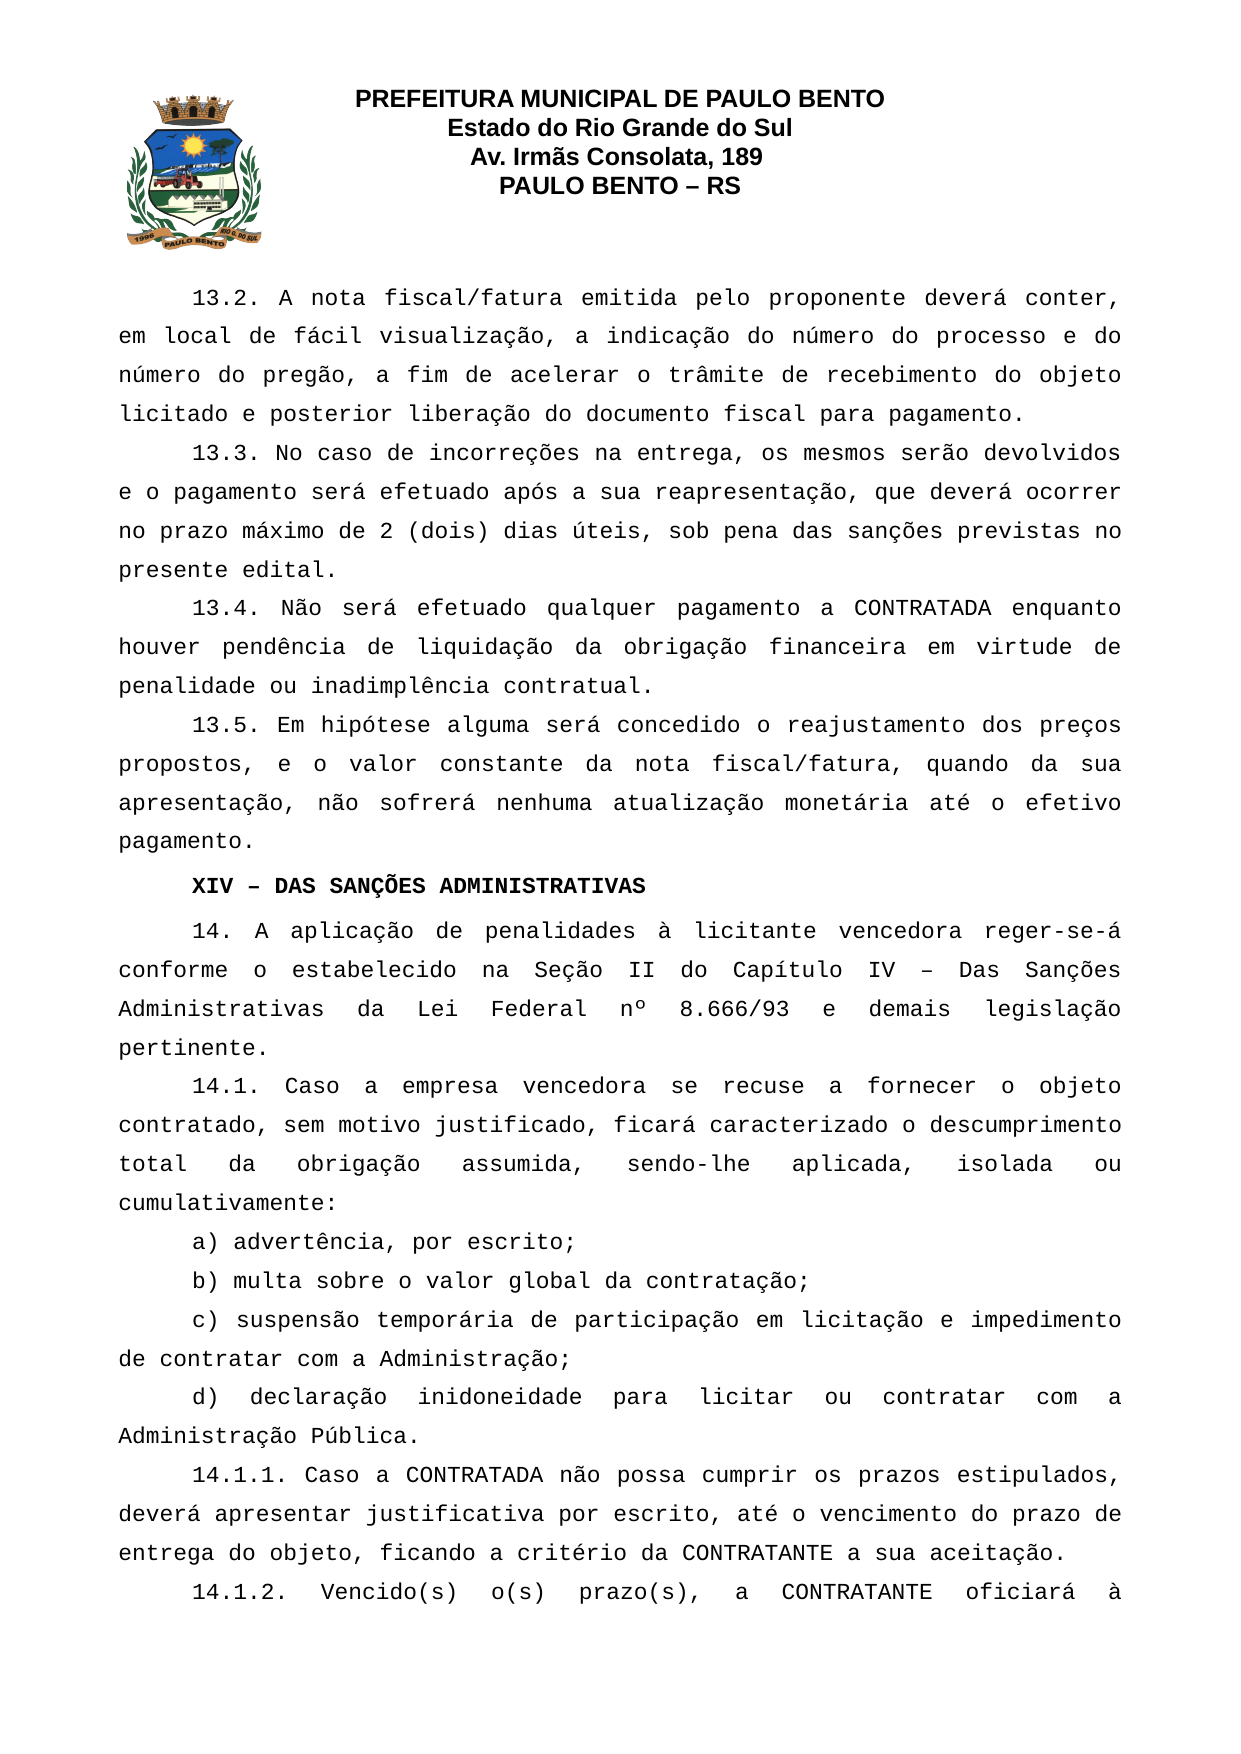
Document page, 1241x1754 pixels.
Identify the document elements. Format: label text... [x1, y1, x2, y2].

text 13.3. No caso de incorreções na entrega, os mesmos serão devolvidos e o pagamento será efetuado após a sua reapresentação, que deverá ocorrer no prazo máximo de 2 (dois) dias úteis, sob pena das sanções previstas no presente edital. [118, 441, 1122, 584]
text c) suspensão temporária de participação em licitação e impedimento de contratar com a Administração; [118, 1308, 1122, 1373]
text a) advertência, por escrito; [118, 1230, 1122, 1256]
text 14.1.2. Vencido(s) o(s) prazo(s), a CONTRATANTE oficiará à [118, 1580, 1122, 1606]
text XIV – DAS SANÇÕES ADMINISTRATIVAS [118, 875, 1122, 901]
text 14.1. Caso a empresa vencedora se recuse a fornecer o objeto contratado, sem motivo justificado, ficará caracterizado o descumprimento total da obrigação assumida, sendo-lhe aplicada, isolada ou cumulativamente: [118, 1075, 1122, 1217]
text 14.1.1. Caso a CONTRATADA não possa cumprir os prazos estipulados, deverá apresentar justificativa por escrito, até o vencimento do prazo de entrega do objeto, ficando a critério da CONTRATANTE a sua aceitação. [118, 1463, 1122, 1567]
text d) declaração inidoneidade para licitar ou contratar com a Administração Pública. [118, 1386, 1122, 1451]
text 13.5. Em hipótese alguma será concedido o reajustamento dos preços propostos, e o valor constante da nota fiscal/fatura, quando da sua apresentação, não sofrerá nenhuma atualização monetária até o efetivo pagamento. [118, 713, 1122, 856]
text b) multa sobre o valor global da contratação; [118, 1269, 1122, 1295]
picture [126, 94, 262, 250]
text 13.2. A nota fiscal/fatura emitida pelo proponente deverá conter, em local de fácil visualização, a indicação do número do processo e do número do pregão, a fim de acelerar o trâmite de recebimento do objeto licitado e posterior liberação do documento fiscal para pagamento. [118, 286, 1122, 428]
text 14. A aplicação de penalidades à licitante vencedora reger-se-á conforme o estabelecido na Seção II do Capítulo IV – Das Sanções Administrativas da Lei Federal nº 8.666/93 e demais legislação pertinente. [118, 919, 1122, 1062]
text 13.4. Não será efetuado qualquer pagamento a CONTRATADA enquanto houver pendência de liquidação da obrigação financeira em virtude de penalidade ou inadimplência contratual. [118, 597, 1122, 700]
